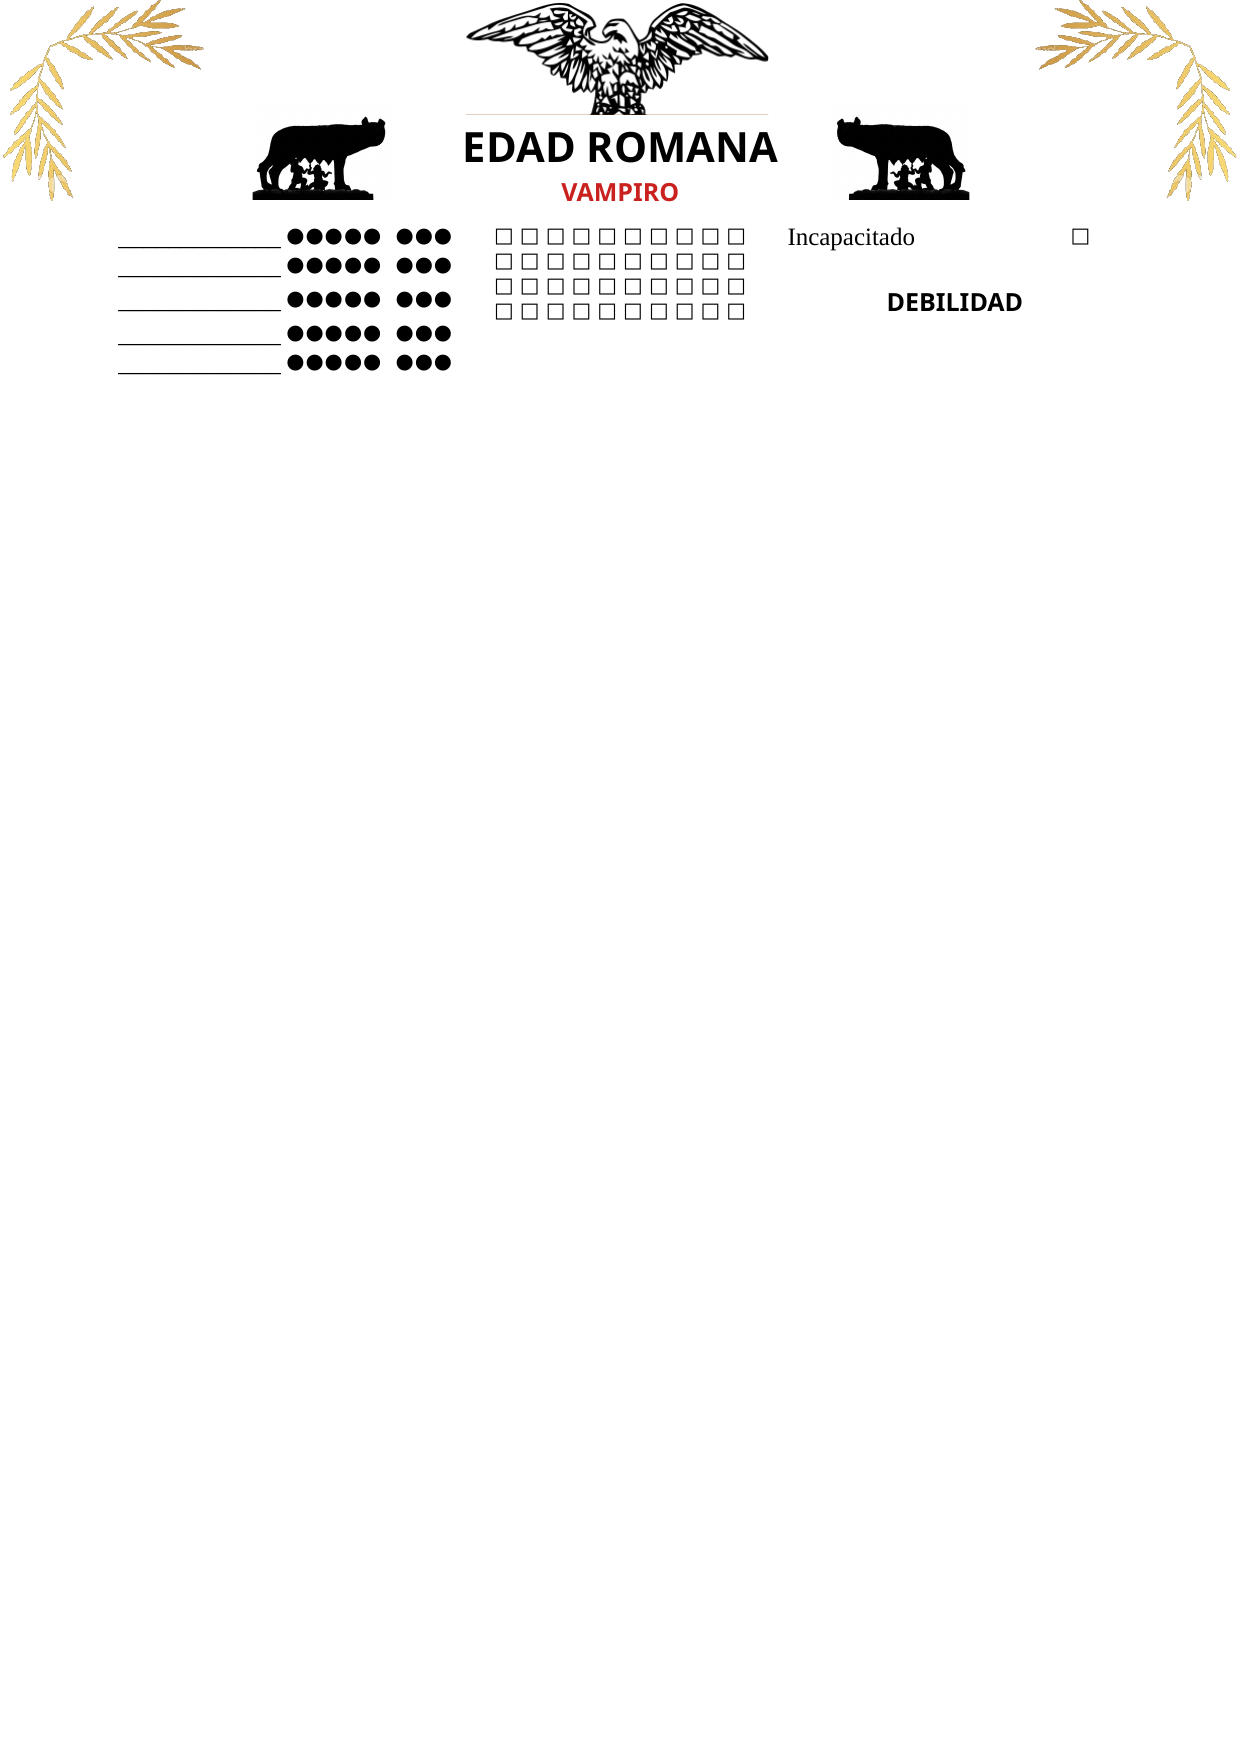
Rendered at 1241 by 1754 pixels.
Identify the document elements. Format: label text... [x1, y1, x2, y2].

table_cell ○○○○○ ○○○ [285, 251, 453, 285]
table_cell _____________ [118, 285, 285, 319]
table_cell _____________ [118, 348, 285, 376]
table_cell [955, 222, 1038, 251]
table_cell ○○○○○ ○○○ [285, 319, 453, 348]
table_cell ○○○○○ ○○○ [285, 348, 453, 376]
table_cell ○○○○○ ○○○ [285, 285, 453, 319]
table_cell [787, 251, 1122, 285]
table_cell □ [1038, 222, 1122, 251]
table_cell [787, 319, 1122, 376]
table_cell _____________ [118, 319, 285, 348]
picture [2, 0, 204, 201]
picture [827, 102, 970, 200]
table_cell Incapacitado [787, 222, 955, 251]
table_cell _____________ [118, 222, 285, 251]
table_cell _____________ [118, 251, 285, 285]
table_cell DEBILIDAD [787, 285, 1122, 319]
table_cell ○○○○○ ○○○ [285, 222, 453, 251]
picture [466, 3, 769, 115]
picture [1035, 0, 1237, 201]
table_cell □ □ □ □ □ □ □ □ □ □ □ □ □ □ □ □ □ □ □ □ □ □ □ □ □ □ □ □ □ □ □ □ □ □ □ □ □ □ □ □ [453, 222, 787, 376]
picture [252, 102, 395, 200]
